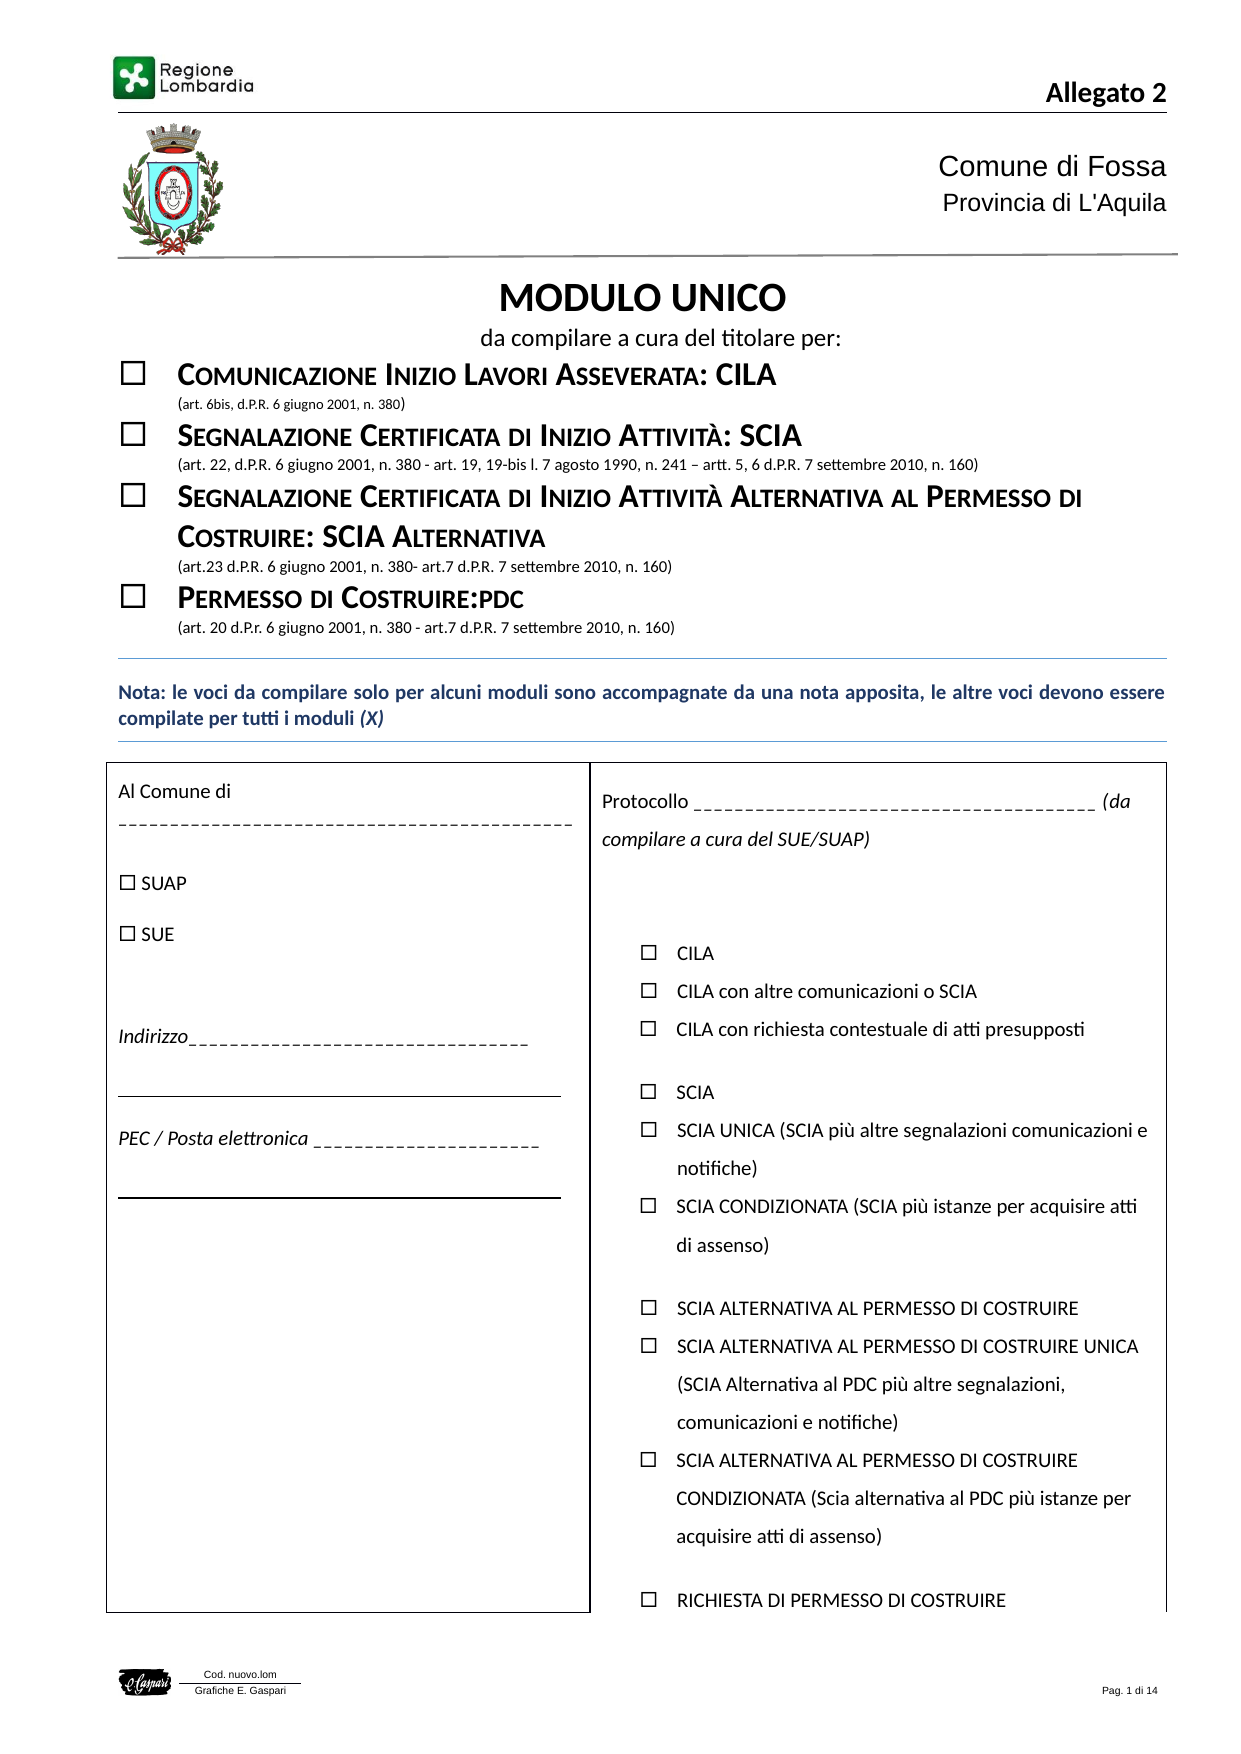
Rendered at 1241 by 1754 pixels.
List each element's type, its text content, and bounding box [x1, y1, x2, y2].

subtitle MODULO UNICO [118, 271, 1167, 322]
picture [99, 43, 266, 112]
picture [118, 1668, 171, 1696]
text da compilare a cura del titolare per: [156, 322, 1167, 352]
text (art.23 d.P.R. 6 giugno 2001, n. 380- art.7 d.P.R. 7 settembre 2010, n. 160) [177, 556, 1167, 576]
picture [122, 123, 224, 255]
subtitle Permesso di Costruire:pdc [118, 576, 1167, 617]
table_header Al Comune di ____________________________________________ [107, 763, 589, 869]
text (art. 6bis, d.P.R. 6 giugno 2001, n. 380) [177, 393, 1167, 413]
subtitle Segnalazione Certificata di Inizio Attività: SCIA [118, 413, 1167, 454]
text Provincia di L'Aquila [224, 188, 1167, 216]
subtitle Comunicazione Inizio Lavori Asseverata: CILA [118, 352, 1167, 393]
table_cell [107, 1252, 589, 1612]
table_header Protocollo _______________________________________ (da compilare a cura del SUE/SUAP) CILA CILA con altre comunicazioni o SCIA CILA con richiesta contestuale di atti presupposti SCIA SCIA UNICA (SCIA più altre segnalazioni comunicazioni e notifiche) SCIA CONDIZIONATA (SCIA più istanze per acquisire atti di assenso) SCIA ALTERNATIVA AL PERMESSO DI COSTRUIRE SCIA ALTERNATIVA AL PERMESSO DI COSTRUIRE UNICA (SCIA Alternativa al PDC più altre segnalazioni, comunicazioni e notifiche) SCIA ALTERNATIVA AL PERMESSO DI COSTRUIRE CONDIZIONATA (Scia alternativa al PDC più istanze per acquisire atti di assenso) RICHIESTA DI PERMESSO DI COSTRUIRE [591, 763, 1166, 1612]
text Nota: le voci da compilare solo per alcuni moduli sono accompagnate da una nota apposita, le altre voci devono essere compilate per tutti i moduli (X) [118, 659, 1167, 741]
table_cell  SUAP  SUE Indirizzo_________________________________ PEC / Posta elettronica ______________________ [107, 870, 589, 1252]
text (art. 20 d.P.r. 6 giugno 2001, n. 380 - art.7 d.P.R. 7 settembre 2010, n. 160) [177, 617, 1167, 637]
subtitle Segnalazione Certificata di Inizio Attività Alternativa al Permesso di Costruire: SCIA Alternativa [118, 474, 1167, 556]
text (art. 22, d.P.R. 6 giugno 2001, n. 380 - art. 19, 19-bis l. 7 agosto 1990, n. 241 – artt. 5, 6 d.P.R. 7 settembre 2010, n. 160) [177, 454, 1167, 474]
text Comune di Fossa [224, 149, 1167, 183]
